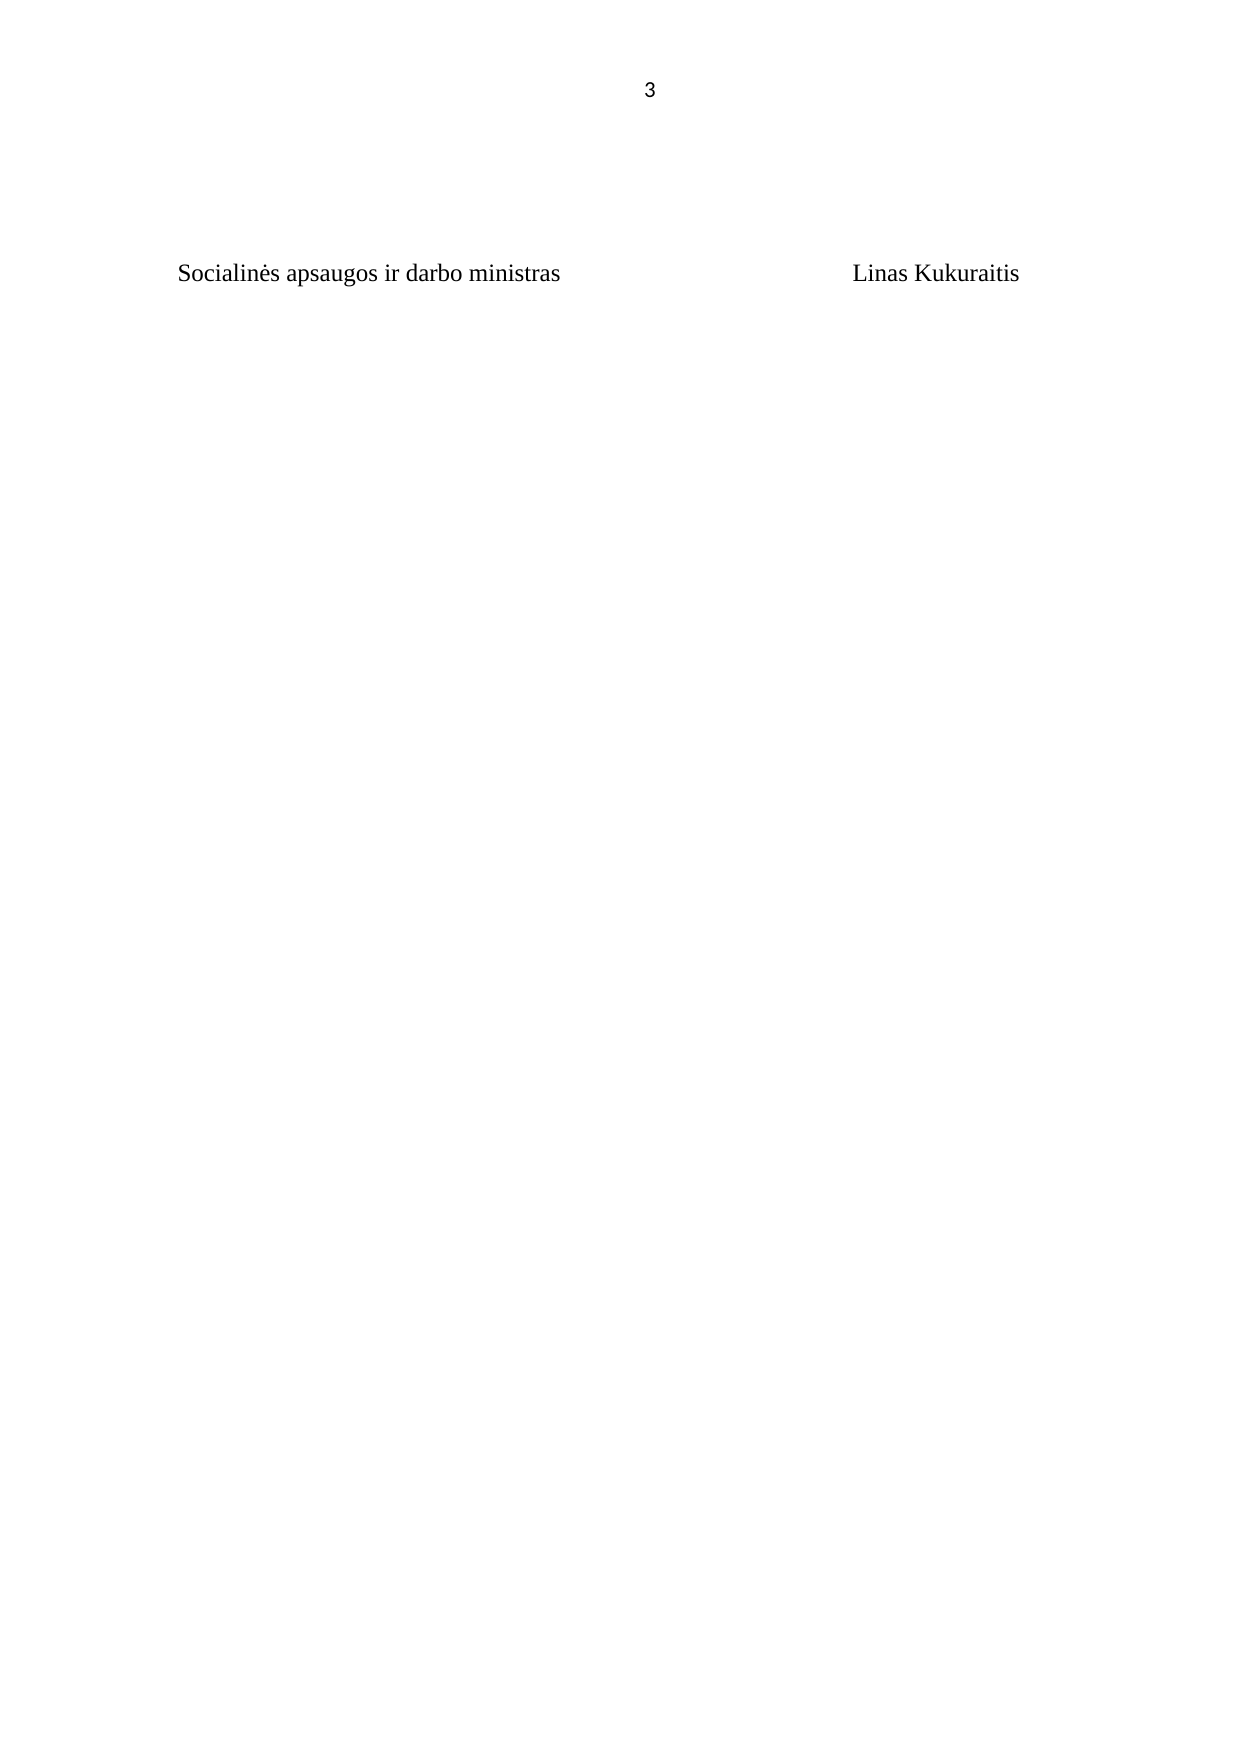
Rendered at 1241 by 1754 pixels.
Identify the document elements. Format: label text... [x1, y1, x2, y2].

text Socialinės apsaugos ir darbo ministras Linas Kukuraitis [177, 258, 1122, 287]
